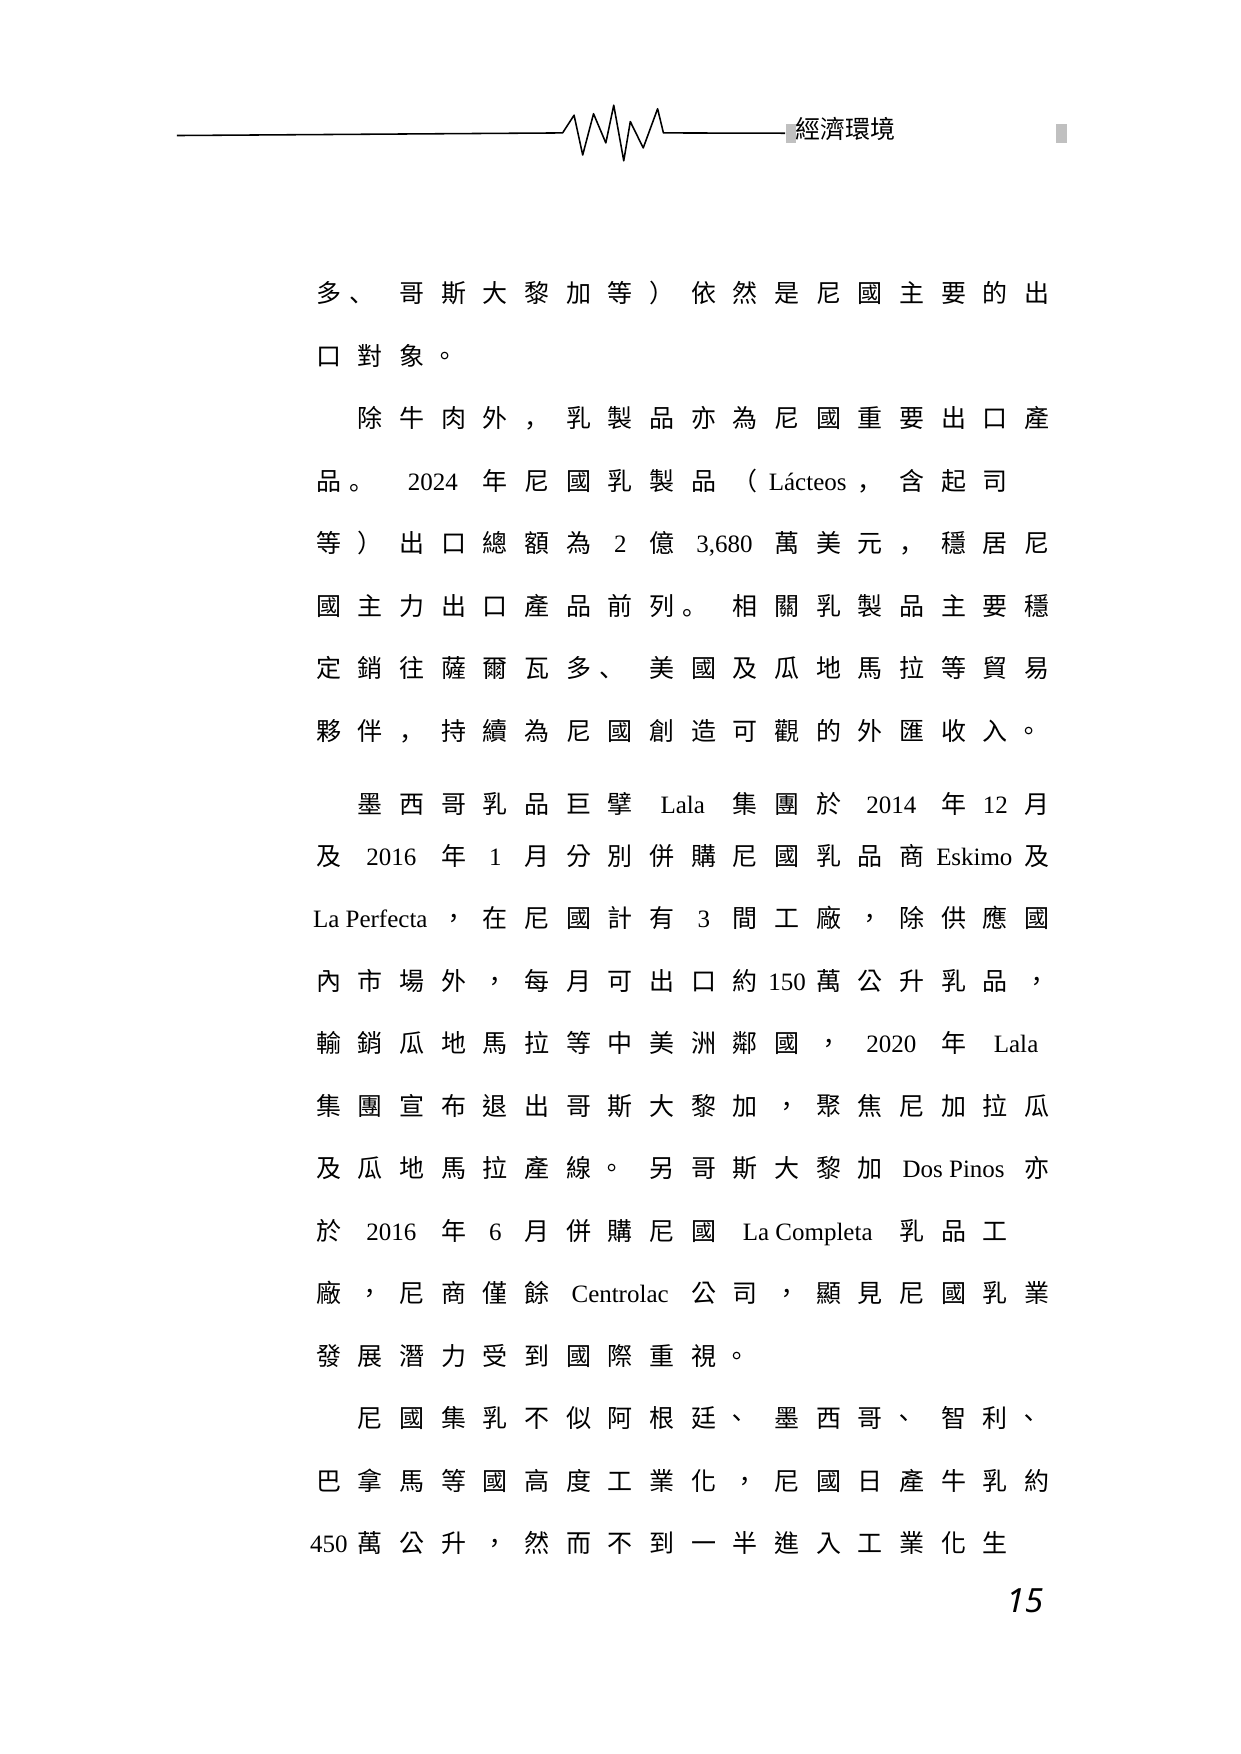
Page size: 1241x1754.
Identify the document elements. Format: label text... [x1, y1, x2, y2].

text 墨西哥乳品巨擘Lala集團於2014年12月及2016年1月分別併購尼國乳品商Eskimo及La Perfecta，在尼國計有3間工廠，除供應國內市場外，每月可出口約150萬公升乳品，輸銷瓜地馬拉等中美洲鄰國，2020年Lala集團宣布退出哥斯大黎加，聚焦尼加拉瓜及瓜地馬拉產線。另哥斯大黎加Dos Pinos亦於2016年6月併購尼國La Completa乳品工廠，尼商僅餘Centrolac公司，顯見尼國乳業發展潛力受到國際重視。 [281, 750, 1058, 1375]
text 多、哥斯大黎加等）依然是尼國主要的出口對象。 [281, 250, 1058, 375]
text 除牛肉外，乳製品亦為尼國重要出口產品。2024年尼國乳製品（Lácteos，含起司等）出口總額為2億3,680萬美元，穩居尼國主力出口產品前列。相關乳製品主要穩定銷往薩爾瓦多、美國及瓜地馬拉等貿易夥伴，持續為尼國創造可觀的外匯收入。 [281, 375, 1058, 750]
text 尼國集乳不似阿根廷、墨西哥、智利、巴拿馬等國高度工業化，尼國日產牛乳約450萬公升，然而不到一半進入工業化生 [281, 1375, 1058, 1563]
